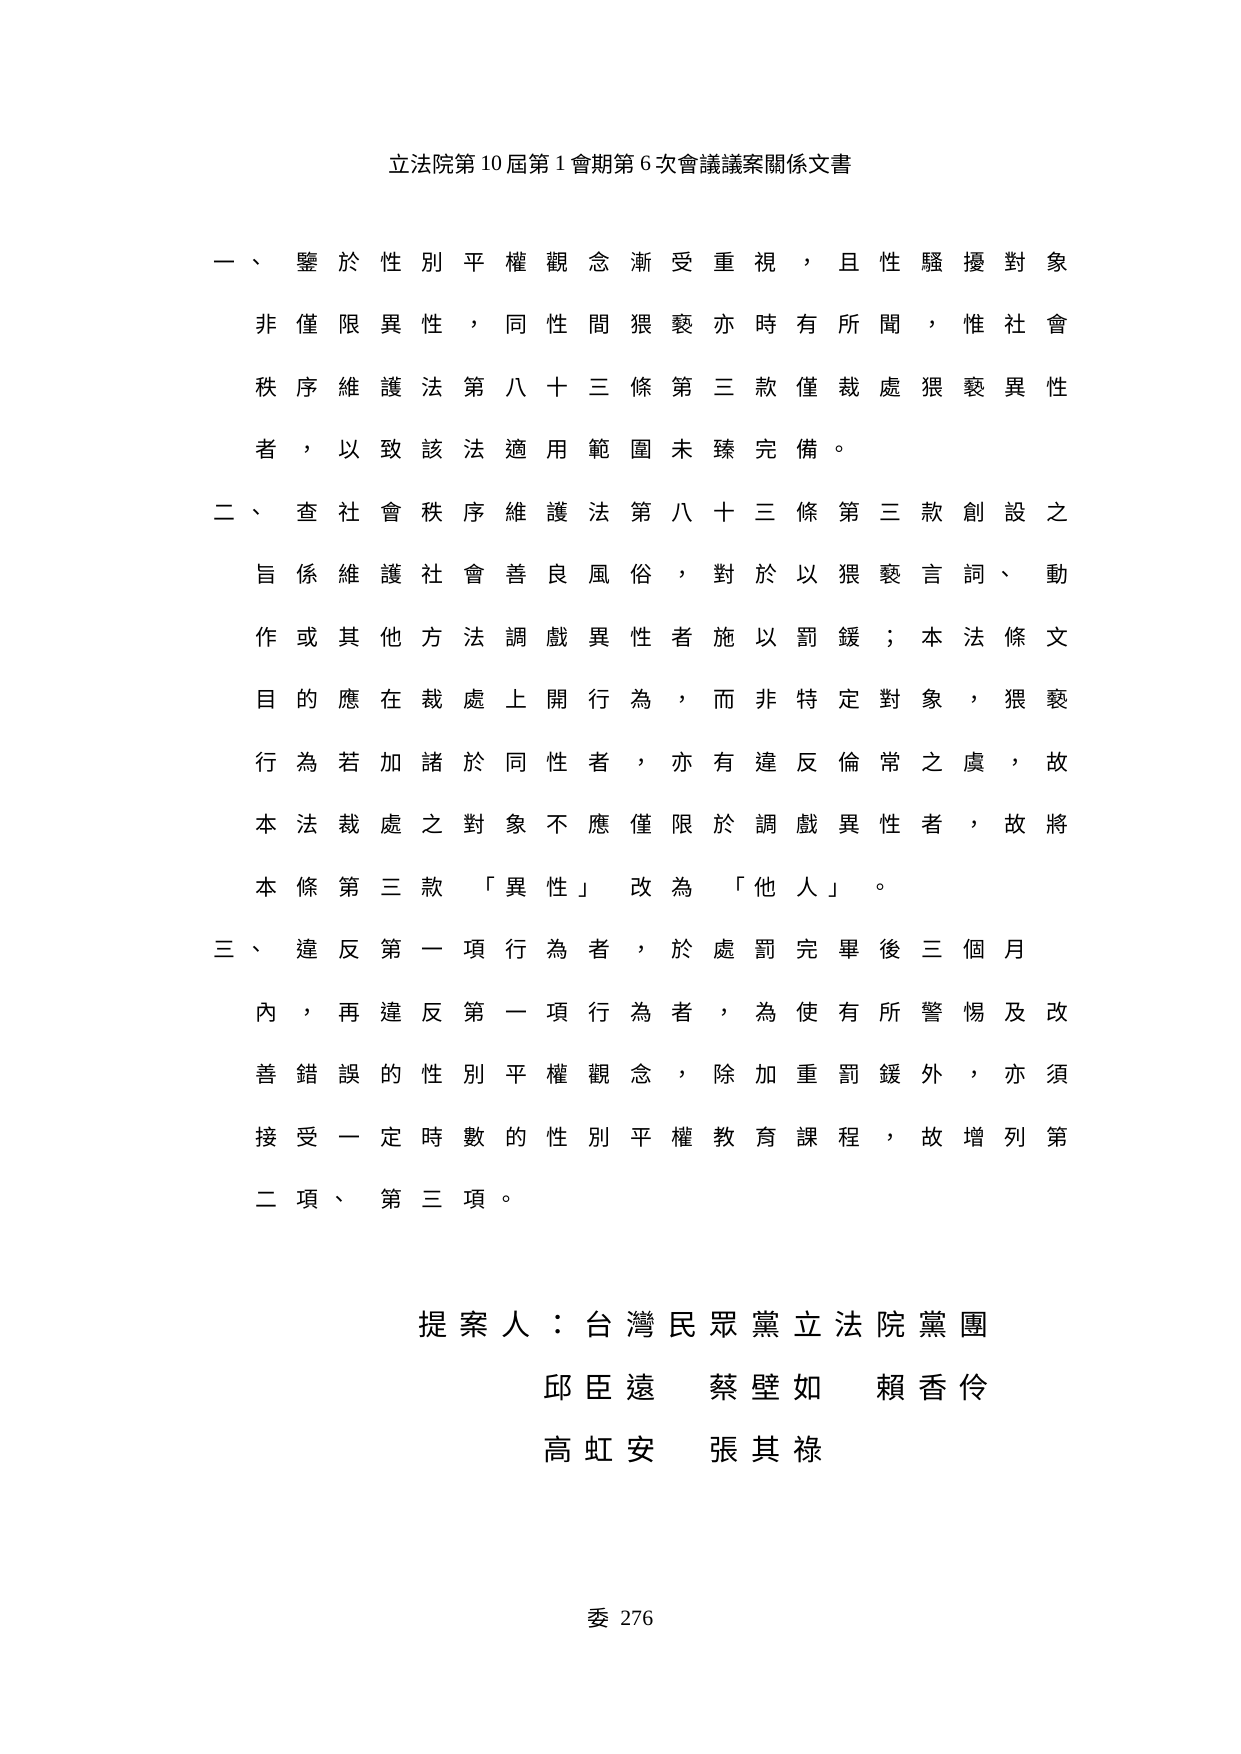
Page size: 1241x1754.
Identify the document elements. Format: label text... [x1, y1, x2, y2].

text 提案人：台灣民眾黨立法院黨團 [403, 1281, 1078, 1344]
text 一、鑒於性別平權觀念漸受重視，且性騷擾對象非僅限異性，同性間猥褻亦時有所聞，惟社會秩序維護法第八十三條第三款僅裁處猥褻異性者，以致該法適用範圍未臻完備。 [184, 219, 1078, 469]
text 三、違反第一項行為者，於處罰完畢後三個月內，再違反第一項行為者，為使有所警惕及改善錯誤的性別平權觀念，除加重罰鍰外，亦須接受一定時數的性別平權教育課程，故增列第二項、第三項。 [184, 906, 1078, 1219]
text 高虹安 張其祿 [524, 1406, 1078, 1469]
text 二、查社會秩序維護法第八十三條第三款創設之旨係維護社會善良風俗，對於以猥褻言詞、動作或其他方法調戲異性者施以罰鍰；本法條文目的應在裁處上開行為，而非特定對象，猥褻行為若加諸於同性者，亦有違反倫常之虞，故本法裁處之對象不應僅限於調戲異性者，故將本條第三款「異性」改為「他人」。 [184, 469, 1078, 906]
text 邱臣遠 蔡壁如 賴香伶 [524, 1344, 1078, 1406]
